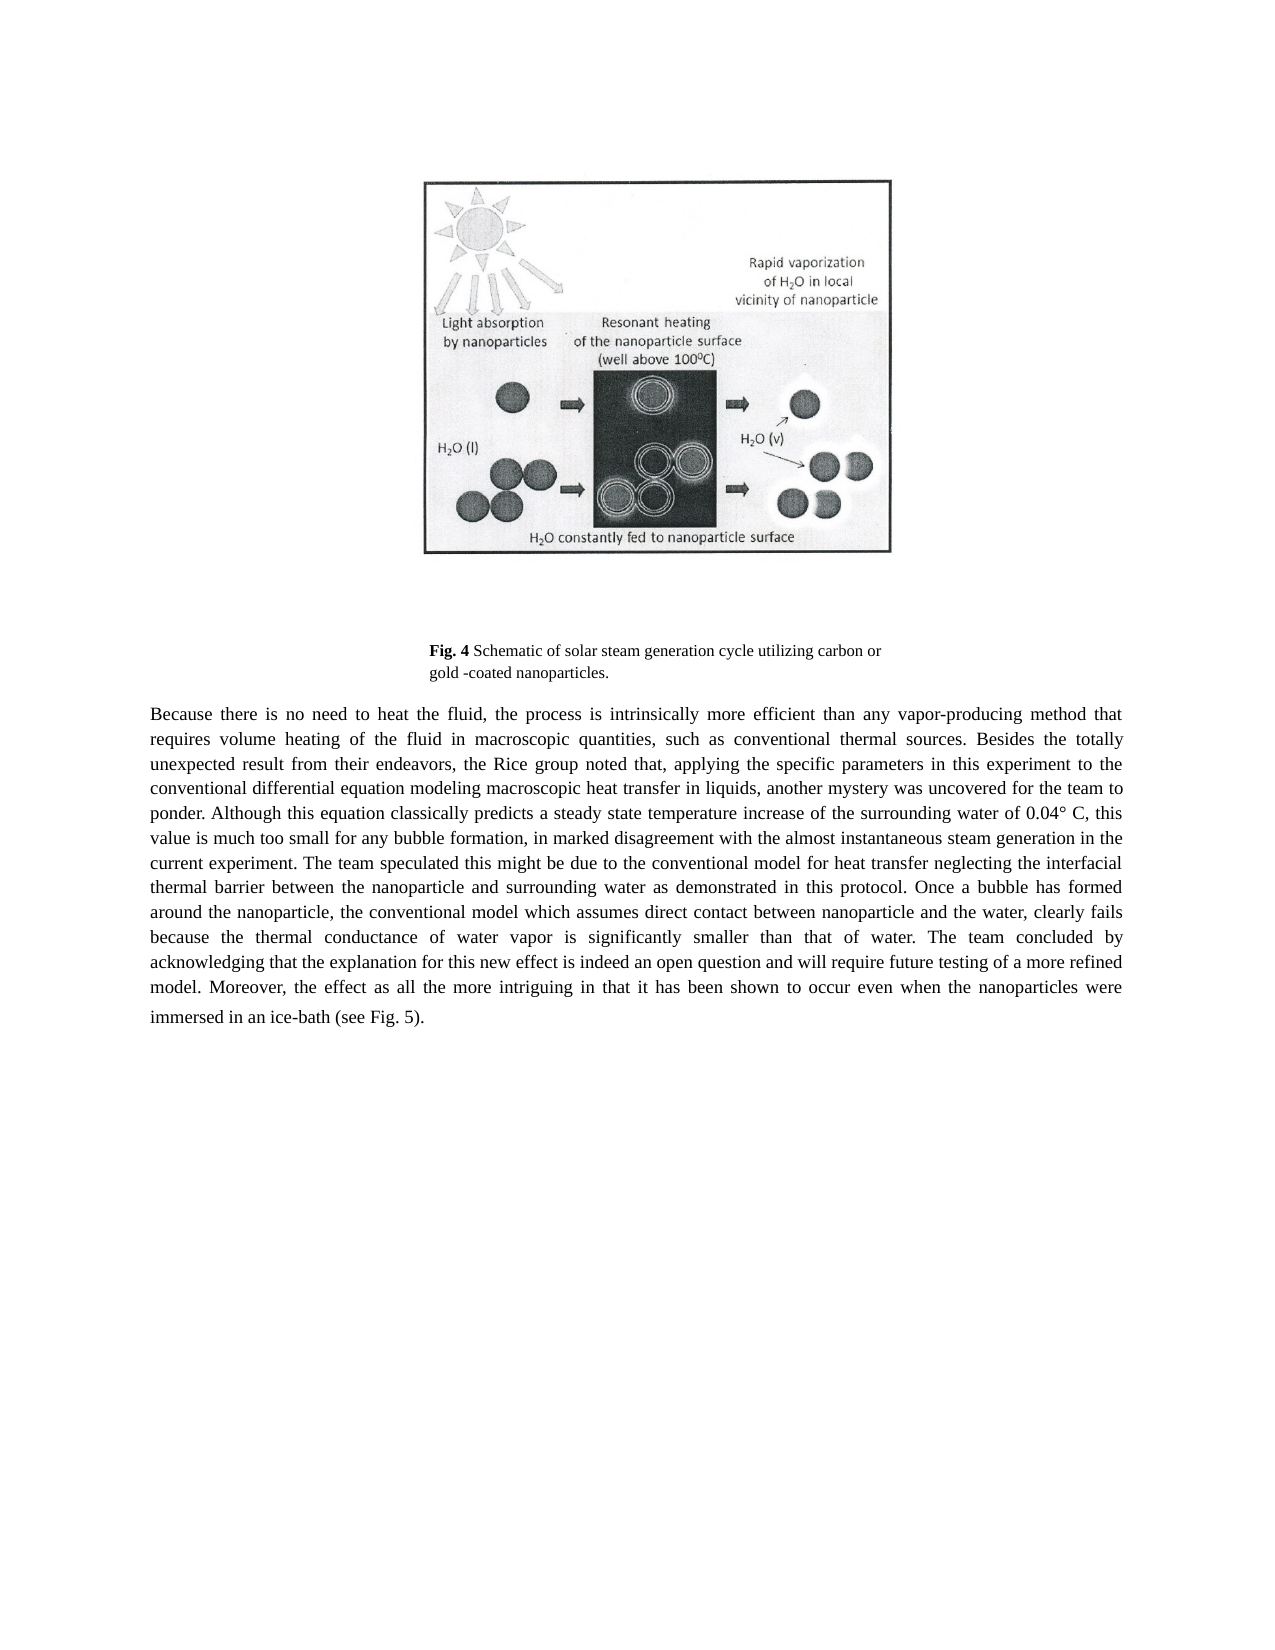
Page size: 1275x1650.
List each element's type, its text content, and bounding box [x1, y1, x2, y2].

text Because there is no need to heat the fluid, the process is intrinsically more efficient than any vapor-producing method that requires volume heating of the fluid in macroscopic quantities, such as conventional thermal sources. Besides the totally unexpected result from their endeavors, the Rice group noted that, applying the specific parameters in this experiment to the conventional differential equation modeling macroscopic heat transfer in liquids, another mystery was uncovered for the team to ponder. Although this equation classically predicts a steady state temperature increase of the surrounding water of 0.04° C, this value is much too small for any bubble formation, in marked disagreement with the almost instantaneous steam generation in the current experiment. The team speculated this might be due to the conventional model for heat transfer neglecting the interfacial thermal barrier between the nanoparticle and surrounding water as demonstrated in this protocol. Once a bubble has formed around the nanoparticle, the conventional model which assumes direct contact between nanoparticle and the water, clearly fails because the thermal conductance of water vapor is significantly smaller than that of water. The team concluded by acknowledging that the explanation for this new effect is indeed an open question and will require future testing of a more refined model. Moreover, the effect as all the more intriguing in that it has been shown to occur even when the nanoparticles were immersed in an ice-bath (see Fig. 5). [150, 703, 1125, 1029]
text Fig. 4 Schematic of solar steam generation cycle utilizing carbon or [150, 641, 1125, 660]
text gold -coated nanoparticles. [150, 663, 1125, 682]
